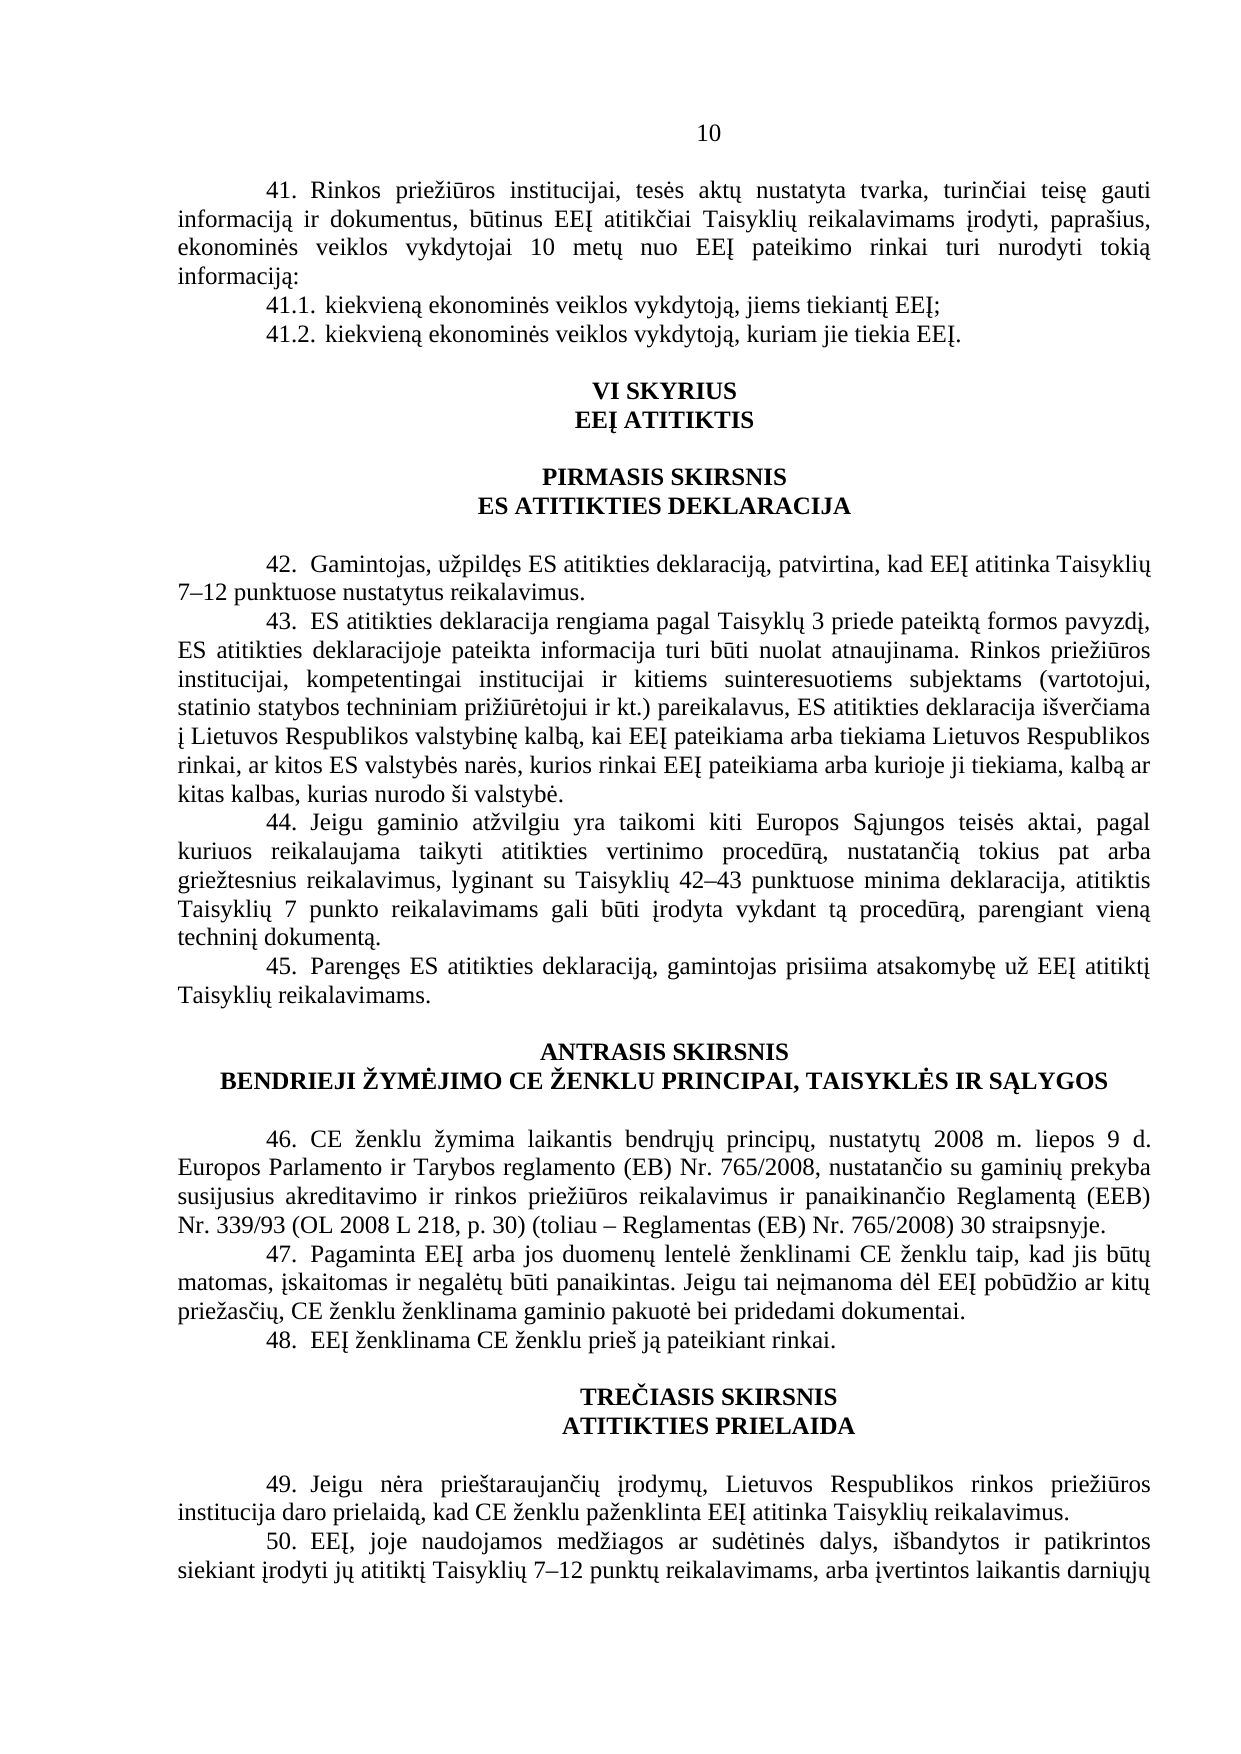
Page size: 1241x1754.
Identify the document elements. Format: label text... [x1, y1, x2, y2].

text 41.2. kiekvieną ekonominės veiklos vykdytoją, kuriam jie tiekia EEĮ. [177, 319, 1152, 347]
text ES atitikties deklaracija [177, 491, 1152, 520]
text TREČIASIS SKIRSNIS [177, 1382, 1152, 1411]
text 47. Pagaminta EEĮ arba jos duomenų lentelė ženklinami CE ženklu taip, kad jis būtų matomas, įskaitomas ir negalėtų būti panaikintas. Jeigu tai neįmanoma dėl EEĮ pobūdžio ar kitų priežasčių, CE ženklu ženklinama gaminio pakuotė bei pridedami dokumentai. [177, 1239, 1152, 1325]
text 41.1. kiekvieną ekonominės veiklos vykdytoją, jiems tiekiantį EEĮ; [177, 290, 1152, 319]
text VI SKYRIUS [177, 376, 1152, 405]
text 42. Gamintojas, užpildęs ES atitikties deklaraciją, patvirtina, kad EEĮ atitinka Taisyklių 7–12 punktuose nustatytus reikalavimus. [177, 549, 1152, 606]
text 50. EEĮ, joje naudojamos medžiagos ar sudėtinės dalys, išbandytos ir patikrintos siekiant įrodyti jų atitiktį Taisyklių 7–12 punktų reikalavimams, arba įvertintos laikantis darniųjų [177, 1526, 1152, 1584]
text Atitikties prielaida [177, 1411, 1152, 1440]
text 45. Parengęs ES atitikties deklaraciją, gamintojas prisiima atsakomybę už EEĮ atitiktį Taisyklių reikalavimams. [177, 951, 1152, 1009]
text pirmasis skirsnis [177, 462, 1152, 491]
text 48. EEĮ ženklinama CE ženklu prieš ją pateikiant rinkai. [177, 1325, 1152, 1354]
text antrasis SKIRSNIS [177, 1037, 1152, 1066]
text EEĮ atitiktis [177, 405, 1152, 434]
text 43. ES atitikties deklaracija rengiama pagal Taisyklų 3 priede pateiktą formos pavyzdį, ES atitikties deklaracijoje pateikta informacija turi būti nuolat atnaujinama. Rinkos priežiūros institucijai, kompetentingai institucijai ir kitiems suinteresuotiems subjektams (vartotojui, statinio statybos techniniam prižiūrėtojui ir kt.) pareikalavus, ES atitikties deklaracija išverčiama į Lietuvos Respublikos valstybinę kalbą, kai EEĮ pateikiama arba tiekiama Lietuvos Respublikos rinkai, ar kitos ES valstybės narės, kurios rinkai EEĮ pateikiama arba kurioje ji tiekiama, kalbą ar kitas kalbas, kurias nurodo ši valstybė. [177, 606, 1152, 807]
text 49. Jeigu nėra prieštaraujančių įrodymų, Lietuvos Respublikos rinkos priežiūros institucija daro prielaidą, kad CE ženklu paženklinta EEĮ atitinka Taisyklių reikalavimus. [177, 1469, 1152, 1526]
text 44. Jeigu gaminio atžvilgiu yra taikomi kiti Europos Sąjungos teisės aktai, pagal kuriuos reikalaujama taikyti atitikties vertinimo procedūrą, nustatančią tokius pat arba griežtesnius reikalavimus, lyginant su Taisyklių 42–43 punktuose minima deklaracija, atitiktis Taisyklių 7 punkto reikalavimams gali būti įrodyta vykdant tą procedūrą, parengiant vieną techninį dokumentą. [177, 807, 1152, 951]
text 41. Rinkos priežiūros institucijai, tesės aktų nustatyta tvarka, turinčiai teisę gauti informaciją ir dokumentus, būtinus EEĮ atitikčiai Taisyklių reikalavimams įrodyti, paprašius, ekonominės veiklos vykdytojai 10 metų nuo EEĮ pateikimo rinkai turi nurodyti tokią informaciją: [177, 175, 1152, 290]
text 46. CE ženklu žymima laikantis bendrųjų principų, nustatytų 2008 m. liepos 9 d. Europos Parlamento ir Tarybos reglamento (EB) Nr. 765/2008, nustatančio su gaminių prekyba susijusius akreditavimo ir rinkos priežiūros reikalavimus ir panaikinančio Reglamentą (EEB) Nr. 339/93 (OL 2008 L 218, p. 30) (toliau – Reglamentas (EB) Nr. 765/2008) 30 straipsnyje. [177, 1124, 1152, 1239]
text Bendrieji žymėjimo CE ženklu principai, taisyklės ir sąlygos [177, 1066, 1152, 1095]
